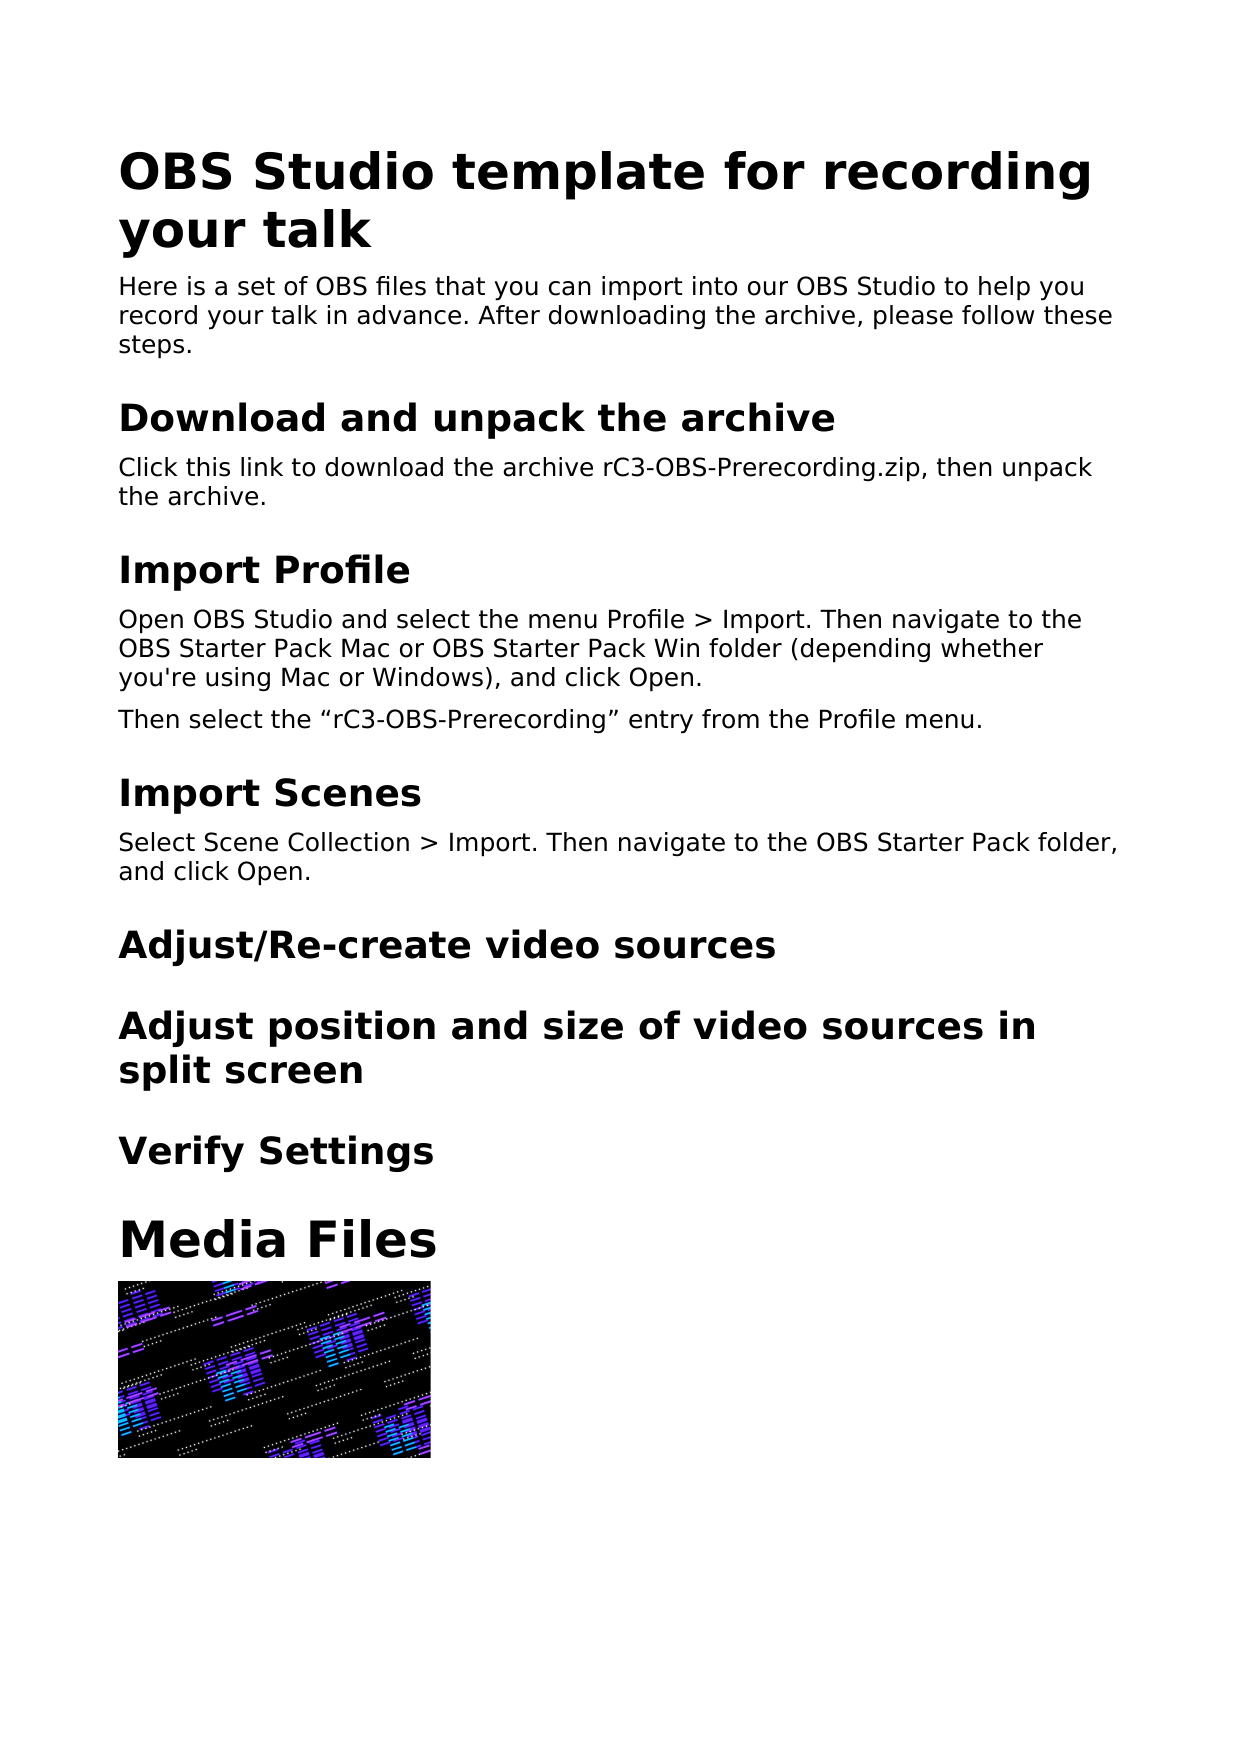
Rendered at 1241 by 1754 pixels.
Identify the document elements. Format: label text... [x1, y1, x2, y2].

text Here is a set of OBS files that you can import into our OBS Studio to help you record your talk in advance. After downloading the archive, please follow these steps. [118, 272, 1122, 359]
subtitle Adjust position and size of video sources in split screen [118, 1005, 1122, 1092]
text Then select the “rC3-OBS-Prerecording” entry from the Profile menu. [118, 705, 1122, 734]
subtitle Adjust/Re-create video sources [118, 924, 1122, 967]
subtitle Download and unpack the archive [118, 397, 1122, 441]
picture [118, 1281, 431, 1458]
text Click this link to download the archive rC3-OBS-Prerecording.zip, then unpack the archive. [118, 453, 1122, 512]
subtitle Import Scenes [118, 772, 1122, 816]
text Select Scene Collection > Import. Then navigate to the OBS Starter Pack folder, and click Open. [118, 828, 1122, 886]
subtitle Import Profile [118, 549, 1122, 593]
subtitle OBS Studio template for recording your talk [118, 143, 1122, 259]
subtitle Verify Settings [118, 1130, 1122, 1173]
text Open OBS Studio and select the menu Profile > Import. Then navigate to the OBS Starter Pack Mac or OBS Starter Pack Win folder (depending whether you're using Mac or Windows), and click Open. [118, 605, 1122, 693]
subtitle Media Files [118, 1211, 1122, 1269]
